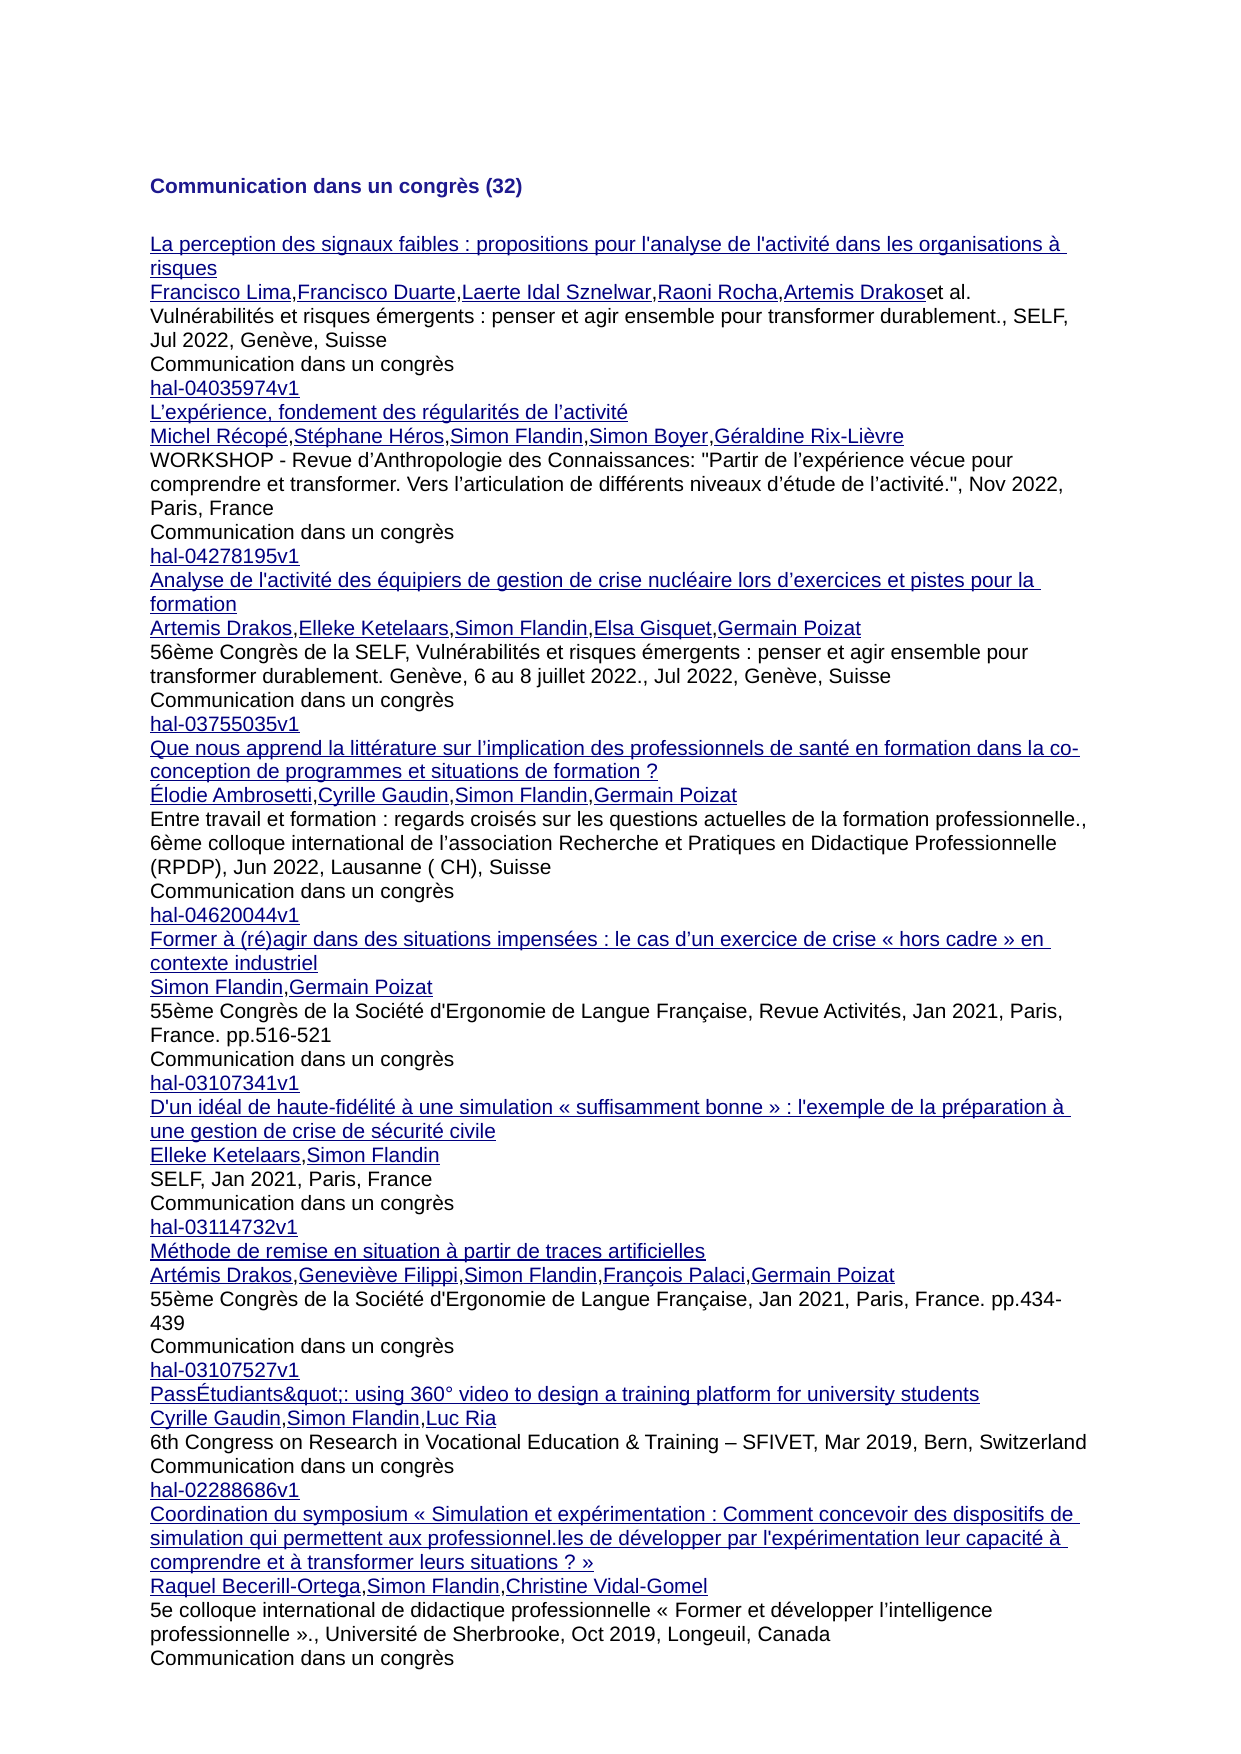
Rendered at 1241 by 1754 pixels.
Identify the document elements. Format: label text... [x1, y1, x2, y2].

table_cell Coordination du symposium « Simulation et expérimentation : Comment concevoir des dispositifs de simulation qui permettent aux professionnel.les de développer par l'expérimentation leur capacité à comprendre et à transformer leurs situations ? » Raquel Becerill-Ortega,Simon Flandin,Christine Vidal-Gomel 5e colloque international de didactique professionnelle « Former et développer l’intelligence professionnelle »., Université de Sherbrooke, Oct 2019, Longeuil, Canada Communication dans un congrès [150, 1502, 1090, 1670]
table_cell PassÉtudiants&quot;: using 360° video to design a training platform for university students Cyrille Gaudin,Simon Flandin,Luc Ria 6th Congress on Research in Vocational Education & Training – SFIVET, Mar 2019, Bern, Switzerland Communication dans un congrès hal-02288686v1 [150, 1382, 1090, 1502]
table_cell D'un idéal de haute-fidélité à une simulation « suffisamment bonne » : l'exemple de la préparation à une gestion de crise de sécurité civile Elleke Ketelaars,Simon Flandin SELF, Jan 2021, Paris, France Communication dans un congrès hal-03114732v1 [150, 1095, 1090, 1238]
table_cell Que nous apprend la littérature sur l’implication des professionnels de santé en formation dans la co-conception de programmes et situations de formation ? Élodie Ambrosetti,Cyrille Gaudin,Simon Flandin,Germain Poizat Entre travail et formation : regards croisés sur les questions actuelles de la formation professionnelle., 6ème colloque international de l’association Recherche et Pratiques en Didactique Professionnelle (RPDP), Jun 2022, Lausanne ( CH), Suisse Communication dans un congrès hal-04620044v1 [150, 735, 1090, 927]
table_cell L’expérience, fondement des régularités de l’activité Michel Récopé,Stéphane Héros,Simon Flandin,Simon Boyer,Géraldine Rix-Lièvre WORKSHOP - Revue d’Anthropologie des Connaissances: "Partir de l’expérience vécue pour comprendre et transformer. Vers l’articulation de différents niveaux d’étude de l’activité.", Nov 2022, Paris, France Communication dans un congrès hal-04278195v1 [150, 400, 1090, 568]
table_cell Méthode de remise en situation à partir de traces artificielles Artémis Drakos,Geneviève Filippi,Simon Flandin,François Palaci,Germain Poizat 55ème Congrès de la Société d'Ergonomie de Langue Française, Jan 2021, Paris, France. pp.434-439 Communication dans un congrès hal-03107527v1 [150, 1239, 1090, 1382]
table_cell Analyse de l'activité des équipiers de gestion de crise nucléaire lors d’exercices et pistes pour la formation Artemis Drakos,Elleke Ketelaars,Simon Flandin,Elsa Gisquet,Germain Poizat 56ème Congrès de la SELF, Vulnérabilités et risques émergents : penser et agir ensemble pour transformer durablement. Genève, 6 au 8 juillet 2022., Jul 2022, Genève, Suisse Communication dans un congrès hal-03755035v1 [150, 568, 1090, 735]
table_header La perception des signaux faibles : propositions pour l'analyse de l'activité dans les organisations à risques Francisco Lima,Francisco Duarte,Laerte Idal Sznelwar,Raoni Rocha,Artemis Drakoset al. Vulnérabilités et risques émergents : penser et agir ensemble pour transformer durablement., SELF, Jul 2022, Genève, Suisse Communication dans un congrès hal-04035974v1 [150, 232, 1090, 400]
subtitle Communication dans un congrès (32) [150, 174, 1090, 198]
table_cell Former à (ré)agir dans des situations impensées : le cas d’un exercice de crise « hors cadre » en contexte industriel Simon Flandin,Germain Poizat 55ème Congrès de la Société d'Ergonomie de Langue Française, Revue Activités, Jan 2021, Paris, France. pp.516-521 Communication dans un congrès hal-03107341v1 [150, 927, 1090, 1095]
